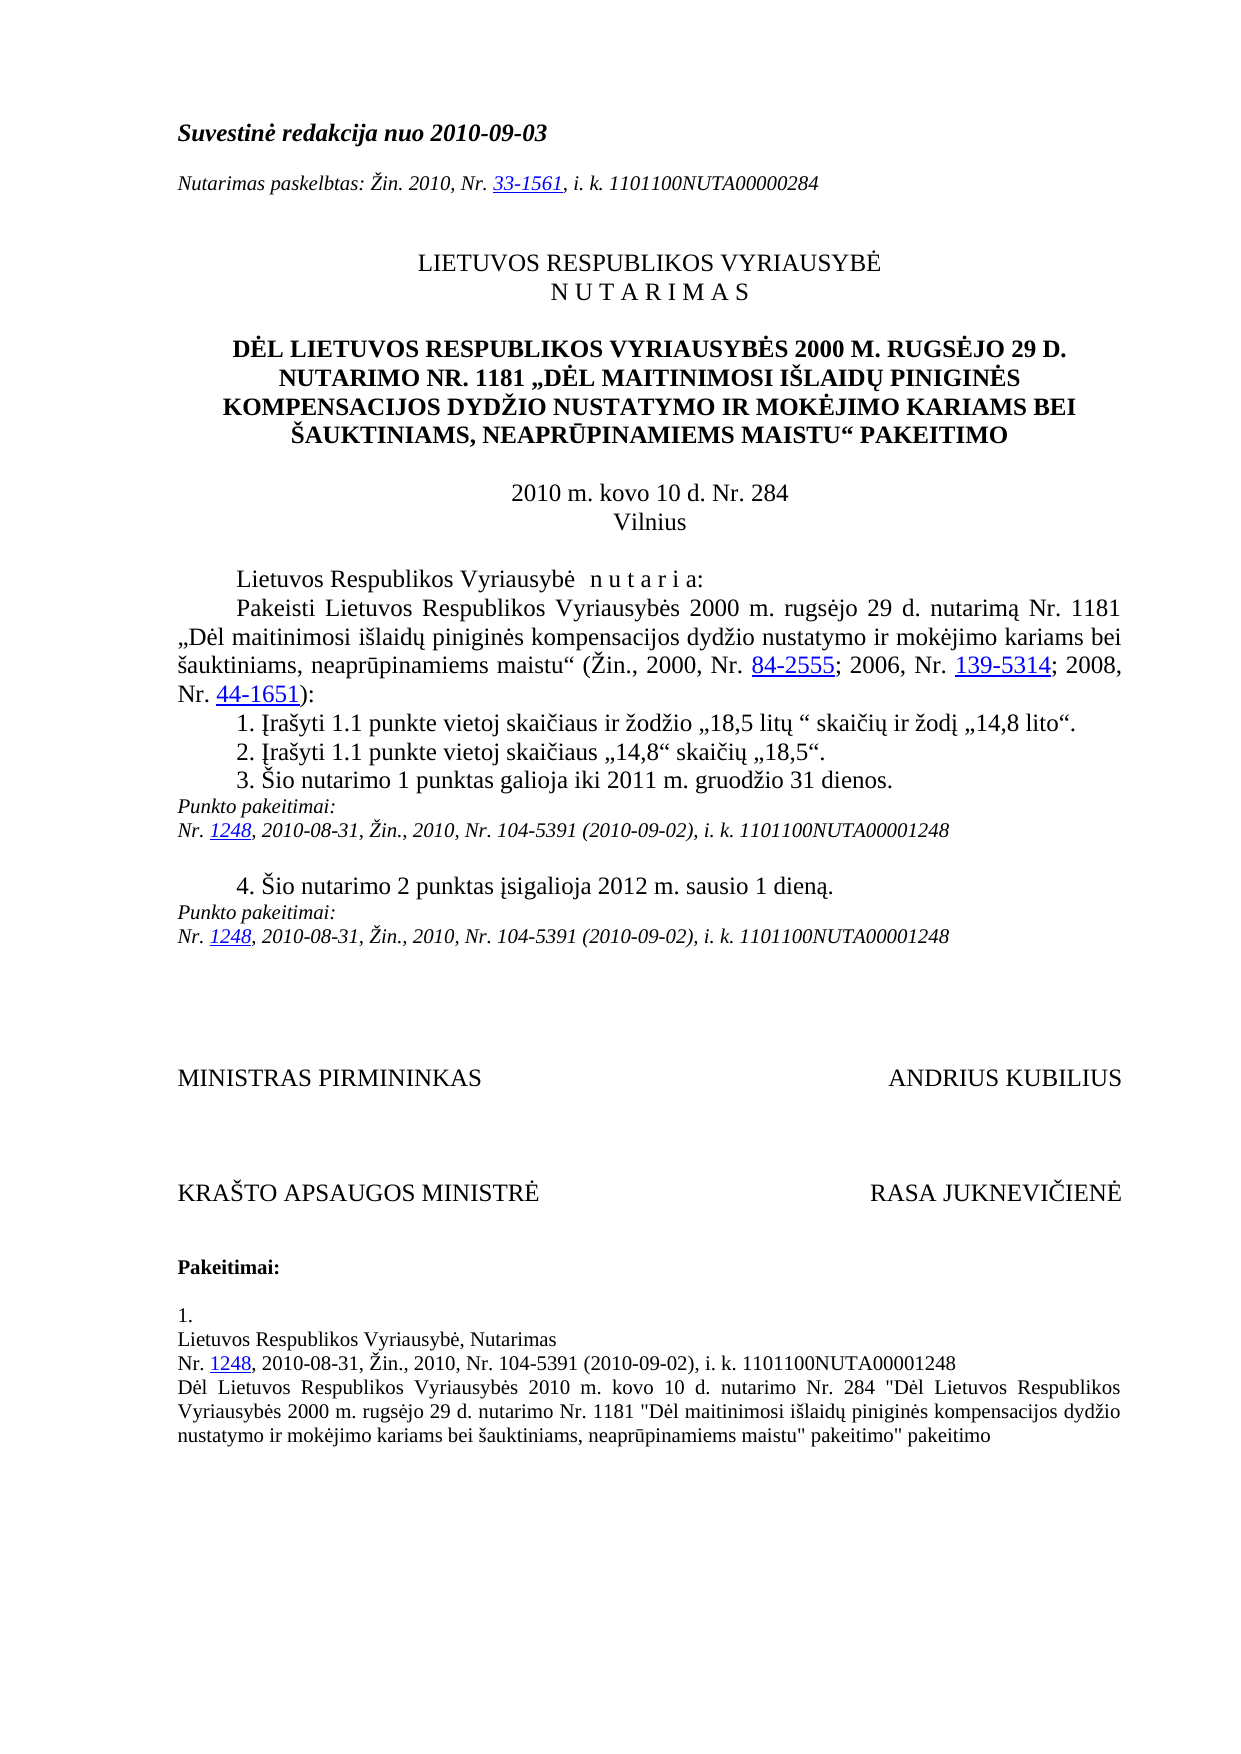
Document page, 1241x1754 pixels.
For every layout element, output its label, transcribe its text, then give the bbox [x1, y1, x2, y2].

text 4. Šio nutarimo 2 punktas įsigalioja 2012 m. sausio 1 dieną. [177, 871, 1122, 900]
text Dėl Lietuvos Respublikos Vyriausybės 2010 m. kovo 10 d. nutarimo Nr. 284 "Dėl Lietuvos Respublikos Vyriausybės 2000 m. rugsėjo 29 d. nutarimo Nr. 1181 "Dėl maitinimosi išlaidų piniginės kompensacijos dydžio nustatymo ir mokėjimo kariams bei šauktiniams, neaprūpinamiems maistu" pakeitimo" pakeitimo [177, 1375, 1122, 1447]
text Vilnius [177, 507, 1122, 535]
text DĖL LIETUVOS RESPUBLIKOS VYRIAUSYBĖS 2000 M. RUGSĖJO 29 D. NUTARIMO NR. 1181 „DĖL MAITINIMOSI IŠLAIDŲ PINIGINĖS KOMPENSACIJOS DYDŽIO NUSTATYMO IR MOKĖJIMO KARIAMS BEI ŠAUKTINIAMS, NEAPRŪPINAMIEMS MAISTU“ PAKEITIMO [177, 334, 1122, 449]
text 2010 m. kovo 10 d. Nr. 284 [177, 478, 1122, 507]
text Punkto pakeitimai: [177, 794, 1122, 818]
text Punkto pakeitimai: [177, 900, 1122, 924]
text Suvestinė redakcija nuo 2010-09-03 [177, 118, 1122, 147]
text Nr. 1248, 2010-08-31, Žin., 2010, Nr. 104-5391 (2010-09-02), i. k. 1101100NUTA00001248 [177, 1351, 1122, 1375]
text Lietuvos Respublikos Vyriausybė [177, 248, 1122, 277]
text 1. Įrašyti 1.1 punkte vietoj skaičiaus ir žodžio „18,5 litų “ skaičių ir žodį „14,8 lito“. [177, 708, 1122, 737]
text Nutarimas paskelbtas: Žin. 2010, Nr. 33-1561, i. k. 1101100NUTA00000284 [177, 171, 1122, 195]
text 1. [177, 1303, 1122, 1327]
text Pakeitimai: [177, 1255, 1122, 1279]
text NUTARIMAS [177, 277, 1122, 305]
text Lietuvos Respublikos Vyriausybė, Nutarimas [177, 1327, 1122, 1351]
text Lietuvos Respublikos Vyriausybė nutaria: [177, 564, 1122, 593]
text MINISTRAS PIRMININKAS ANDRIUS KUBILIUS [177, 1063, 1122, 1092]
text Nr. 1248, 2010-08-31, Žin., 2010, Nr. 104-5391 (2010-09-02), i. k. 1101100NUTA00001248 [177, 924, 1122, 948]
text Nr. 1248, 2010-08-31, Žin., 2010, Nr. 104-5391 (2010-09-02), i. k. 1101100NUTA00001248 [177, 818, 1122, 842]
text KRAŠTO APSAUGOS MINISTRĖ RASA JUKNEVIČIENĖ [177, 1178, 1122, 1207]
text 3. Šio nutarimo 1 punktas galioja iki 2011 m. gruodžio 31 dienos. [177, 765, 1122, 794]
text 2. Įrašyti 1.1 punkte vietoj skaičiaus „14,8“ skaičių „18,5“. [177, 737, 1122, 765]
text Pakeisti Lietuvos Respublikos Vyriausybės 2000 m. rugsėjo 29 d. nutarimą Nr. 1181 „Dėl maitinimosi išlaidų piniginės kompensacijos dydžio nustatymo ir mokėjimo kariams bei šauktiniams, neaprūpinamiems maistu“ (Žin., 2000, Nr. 84-2555; 2006, Nr. 139-5314; 2008, Nr. 44-1651): [177, 593, 1122, 708]
